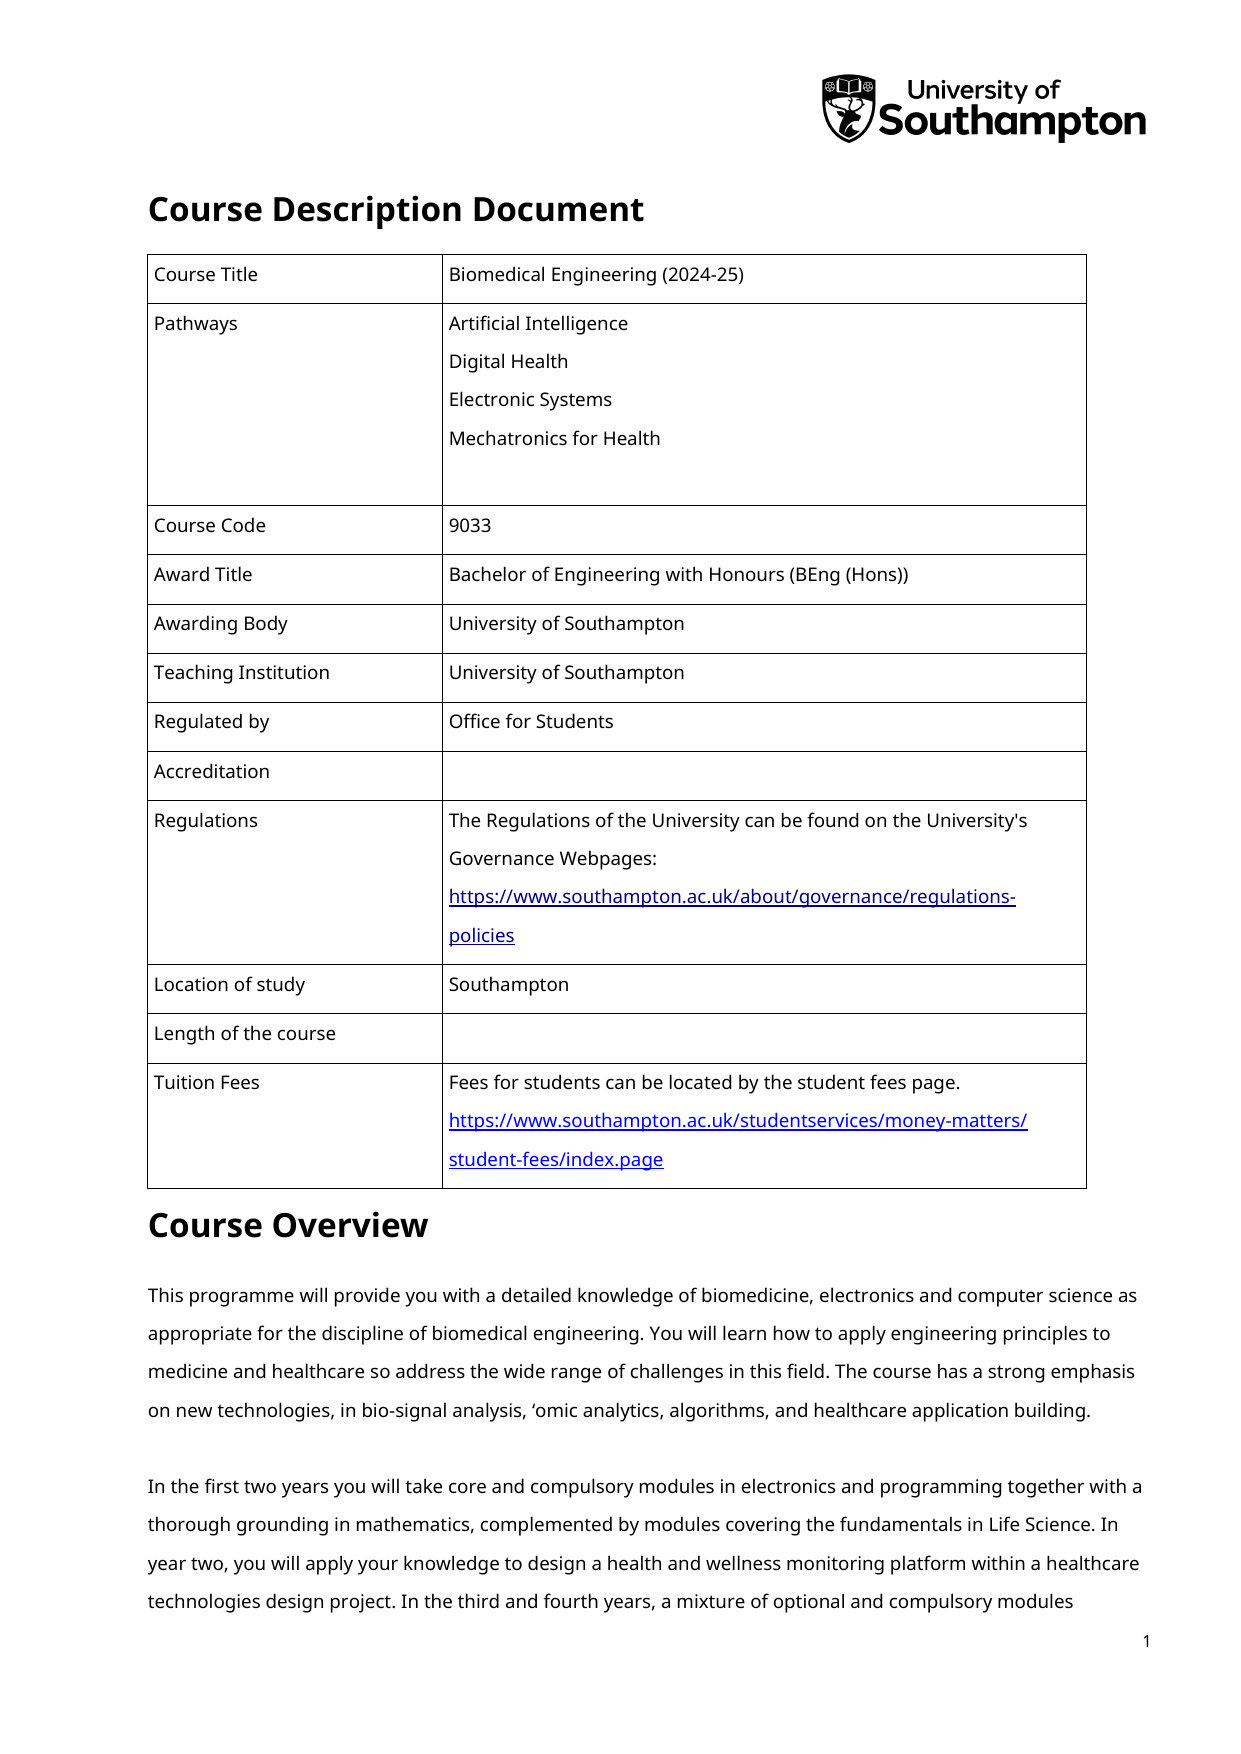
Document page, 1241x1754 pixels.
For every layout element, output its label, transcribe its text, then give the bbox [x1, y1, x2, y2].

table_cell Pathways [148, 304, 442, 505]
table_cell The Regulations of the University can be found on the University's Governance Webpages: https://www.southampton.ac.uk/about/governance/regulations-policies [443, 801, 1086, 964]
table_cell Bachelor of Engineering with Honours (BEng (Hons)) [443, 555, 1086, 603]
table_cell Fees for students can be located by the student fees page. https://www.southampton.ac.uk/studentservices/money-matters/student-fees/index.page [443, 1064, 1086, 1188]
table_cell University of Southampton [443, 654, 1086, 702]
table_cell Office for Students [443, 703, 1086, 751]
table_cell Regulations [148, 801, 442, 964]
table_cell Course Code [148, 506, 442, 554]
table_cell [443, 1014, 1086, 1062]
table_cell Award Title [148, 555, 442, 603]
table_cell University of Southampton [443, 605, 1086, 653]
table_cell Artificial Intelligence Digital Health Electronic Systems Mechatronics for Health [443, 304, 1086, 505]
table_cell Southampton [443, 965, 1086, 1013]
subtitle Course Overview [148, 1202, 1152, 1247]
table_cell Length of the course [148, 1014, 442, 1062]
table_cell 9033 [443, 506, 1086, 554]
table_cell Accreditation [148, 752, 442, 800]
table_cell Awarding Body [148, 605, 442, 653]
table_header Biomedical Engineering (2024-25) [443, 255, 1086, 303]
table_cell Location of study [148, 965, 442, 1013]
table_cell Regulated by [148, 703, 442, 751]
table_header Course Title [148, 255, 442, 303]
text This programme will provide you with a detailed knowledge of biomedicine, electronics and computer science as appropriate for the discipline of biomedical engineering. You will learn how to apply engineering principles to medicine and healthcare so address the wide range of challenges in this field. The course has a strong emphasis on new technologies, in bio-signal analysis, ‘omic analytics, algorithms, and healthcare application building. In the first two years you will take core and compulsory modules in electronics and programming together with a thorough grounding in mathematics, complemented by modules covering the fundamentals in Life Science. In year two, you will apply your knowledge to design a health and wellness monitoring platform within a healthcare technologies design project. In the third and fourth years, a mixture of optional and compulsory modules [148, 1282, 1145, 1613]
table_cell Tuition Fees [148, 1064, 442, 1188]
subtitle Course Description Document [148, 186, 1152, 231]
table_cell Teaching Institution [148, 654, 442, 702]
table_cell [443, 752, 1086, 800]
